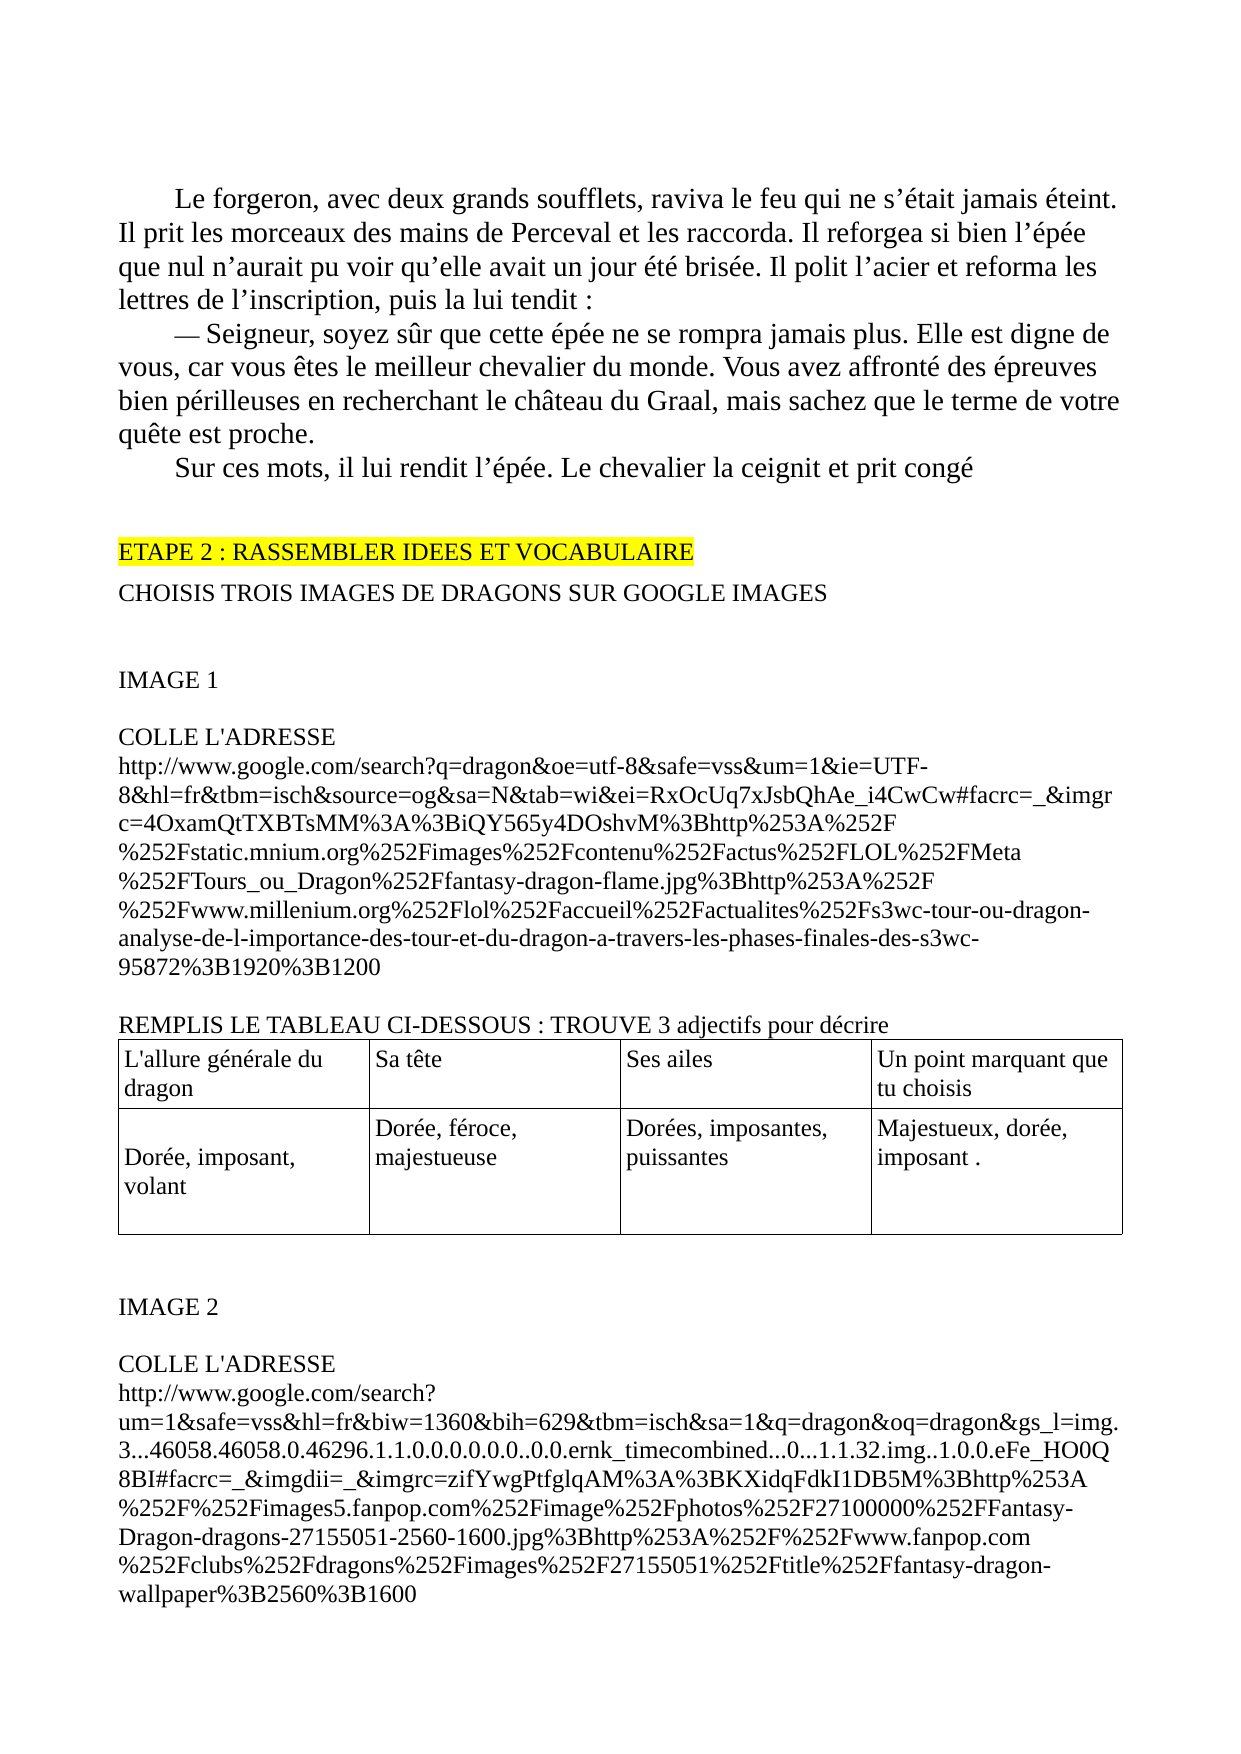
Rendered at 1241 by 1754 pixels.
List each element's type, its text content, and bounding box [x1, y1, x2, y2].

table_cell Dorée, imposant, volant [119, 1109, 369, 1234]
text COLLE L'ADRESSE [118, 722, 1122, 751]
table_header L'allure générale du dragon [119, 1040, 369, 1108]
table_header Un point marquant que tu choisis [872, 1040, 1122, 1108]
text http://www.google.com/search?q=dragon&oe=utf-8&safe=vss&um=1&ie=UTF-8&hl=fr&tbm=isch&source=og&sa=N&tab=wi&ei=RxOcUq7xJsbQhAe_i4CwCw#facrc=_&imgrc=4OxamQtTXBTsMM%3A%3BiQY565y4DOshvM%3Bhttp%253A%252F%252Fstatic.mnium.org%252Fimages%252Fcontenu%252Factus%252FLOL%252FMeta%252FTours_ou_Dragon%252Ffantasy-dragon-flame.jpg%3Bhttp%253A%252F%252Fwww.millenium.org%252Flol%252Faccueil%252Factualites%252Fs3wc-tour-ou-dragon-analyse-de-l-importance-des-tour-et-du-dragon-a-travers-les-phases-finales-des-s3wc-95872%3B1920%3B1200 [118, 751, 1122, 981]
text — Seigneur, soyez sûr que cette épée ne se rompra jamais plus. Elle est digne de vous, car vous êtes le meilleur chevalier du monde. Vous avez affronté des épreuves bien périlleuses en recherchant le château du Graal, mais sachez que le terme de votre quête est proche. [118, 316, 1122, 450]
text Sur ces mots, il lui rendit l’épée. Le chevalier la ceignit et prit congé [118, 450, 1122, 483]
table_cell Dorée, féroce, majestueuse [370, 1109, 620, 1234]
text ETAPE 2 : RASSEMBLER IDEES ET VOCABULAIRE [118, 537, 1122, 566]
text CHOISIS TROIS IMAGES DE DRAGONS SUR GOOGLE IMAGES [118, 578, 1122, 607]
text Le forgeron, avec deux grands soufflets, raviva le feu qui ne s’était jamais éteint. Il prit les morceaux des mains de Perceval et les raccorda. Il reforgea si bien l’épée que nul n’aurait pu voir qu’elle avait un jour été brisée. Il polit l’acier et reforma les lettres de l’inscription, puis la lui tendit : [118, 182, 1122, 316]
table_cell Majestueux, dorée, imposant . [872, 1109, 1122, 1234]
text http://www.google.com/search?um=1&safe=vss&hl=fr&biw=1360&bih=629&tbm=isch&sa=1&q=dragon&oq=dragon&gs_l=img.3...46058.46058.0.46296.1.1.0.0.0.0.0.0..0.0.ernk_timecombined...0...1.1.32.img..1.0.0.eFe_HO0Q8BI#facrc=_&imgdii=_&imgrc=zifYwgPtfglqAM%3A%3BKXidqFdkI1DB5M%3Bhttp%253A%252F%252Fimages5.fanpop.com%252Fimage%252Fphotos%252F27100000%252FFantasy-Dragon-dragons-27155051-2560-1600.jpg%3Bhttp%253A%252F%252Fwww.fanpop.com%252Fclubs%252Fdragons%252Fimages%252F27155051%252Ftitle%252Ffantasy-dragon-wallpaper%3B2560%3B1600 [118, 1378, 1122, 1608]
table_header Sa tête [370, 1040, 620, 1108]
text COLLE L'ADRESSE [118, 1349, 1122, 1378]
text IMAGE 2 [118, 1292, 1122, 1321]
table_header Ses ailes [621, 1040, 871, 1108]
text IMAGE 1 [118, 665, 1122, 693]
text REMPLIS LE TABLEAU CI-DESSOUS : TROUVE 3 adjectifs pour décrire [118, 1010, 1122, 1038]
table_cell Dorées, imposantes, puissantes [621, 1109, 871, 1234]
